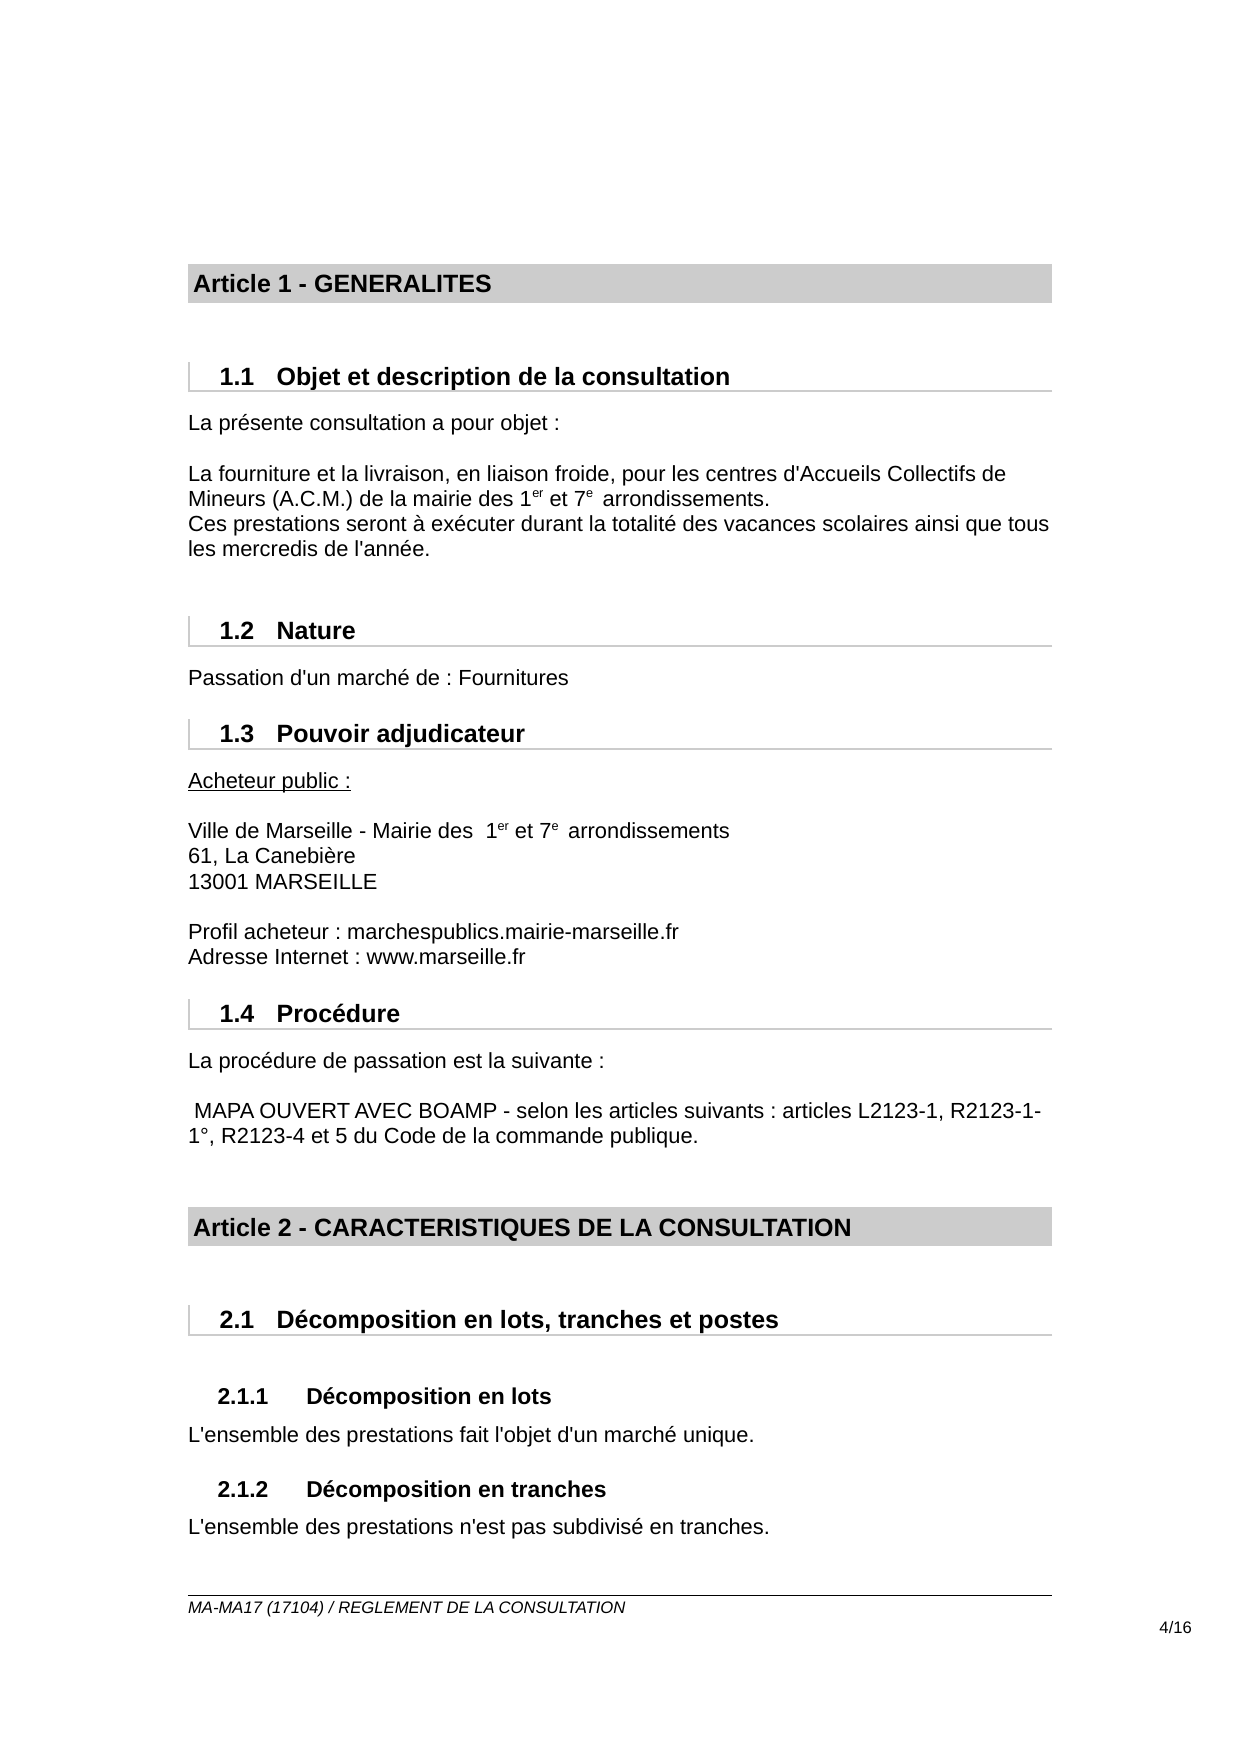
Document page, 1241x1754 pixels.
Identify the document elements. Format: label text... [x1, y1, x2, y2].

text Ces prestations seront à exécuter durant la totalité des vacances scolaires ainsi que tous les mercredis de l'année. [188, 511, 1052, 561]
subtitle Décomposition en lots [188, 1383, 1052, 1410]
subtitle Objet et description de la consultation [190, 362, 1052, 390]
subtitle Décomposition en tranches [188, 1476, 1052, 1502]
text MAPA OUVERT AVEC BOAMP - selon les articles suivants : articles L2123-1, R2123-1-1°, R2123-4 et 5 du Code de la commande publique. [188, 1098, 1052, 1148]
subtitle Nature [190, 616, 1052, 645]
subtitle GENERALITES [190, 266, 1050, 300]
text La procédure de passation est la suivante : [188, 1047, 1052, 1073]
text Acheteur public : [188, 768, 1052, 793]
subtitle Décomposition en lots, tranches et postes [190, 1305, 1052, 1334]
subtitle CARACTERISTIQUES DE LA CONSULTATION [190, 1210, 1050, 1244]
subtitle Procédure [190, 999, 1052, 1028]
text L'ensemble des prestations fait l'objet d'un marché unique. [188, 1421, 1052, 1447]
text Ville de Marseille - Mairie des 1er et 7e arrondissements [188, 818, 1052, 843]
subtitle Pouvoir adjudicateur [190, 719, 1052, 748]
text Adresse Internet : www.marseille.fr [188, 944, 1052, 969]
text L'ensemble des prestations n'est pas subdivisé en tranches. [188, 1514, 1052, 1539]
text 61, La Canebière [188, 843, 1052, 869]
text Profil acheteur : marchespublics.mairie-marseille.fr [188, 919, 1052, 944]
text 13001 MARSEILLE [188, 869, 1052, 894]
text Passation d'un marché de : Fournitures [188, 664, 1052, 690]
text La présente consultation a pour objet : [188, 410, 1052, 435]
text La fourniture et la livraison, en liaison froide, pour les centres d'Accueils Collectifs de Mineurs (A.C.M.) de la mairie des 1er et 7e arrondissements. [188, 461, 1052, 511]
